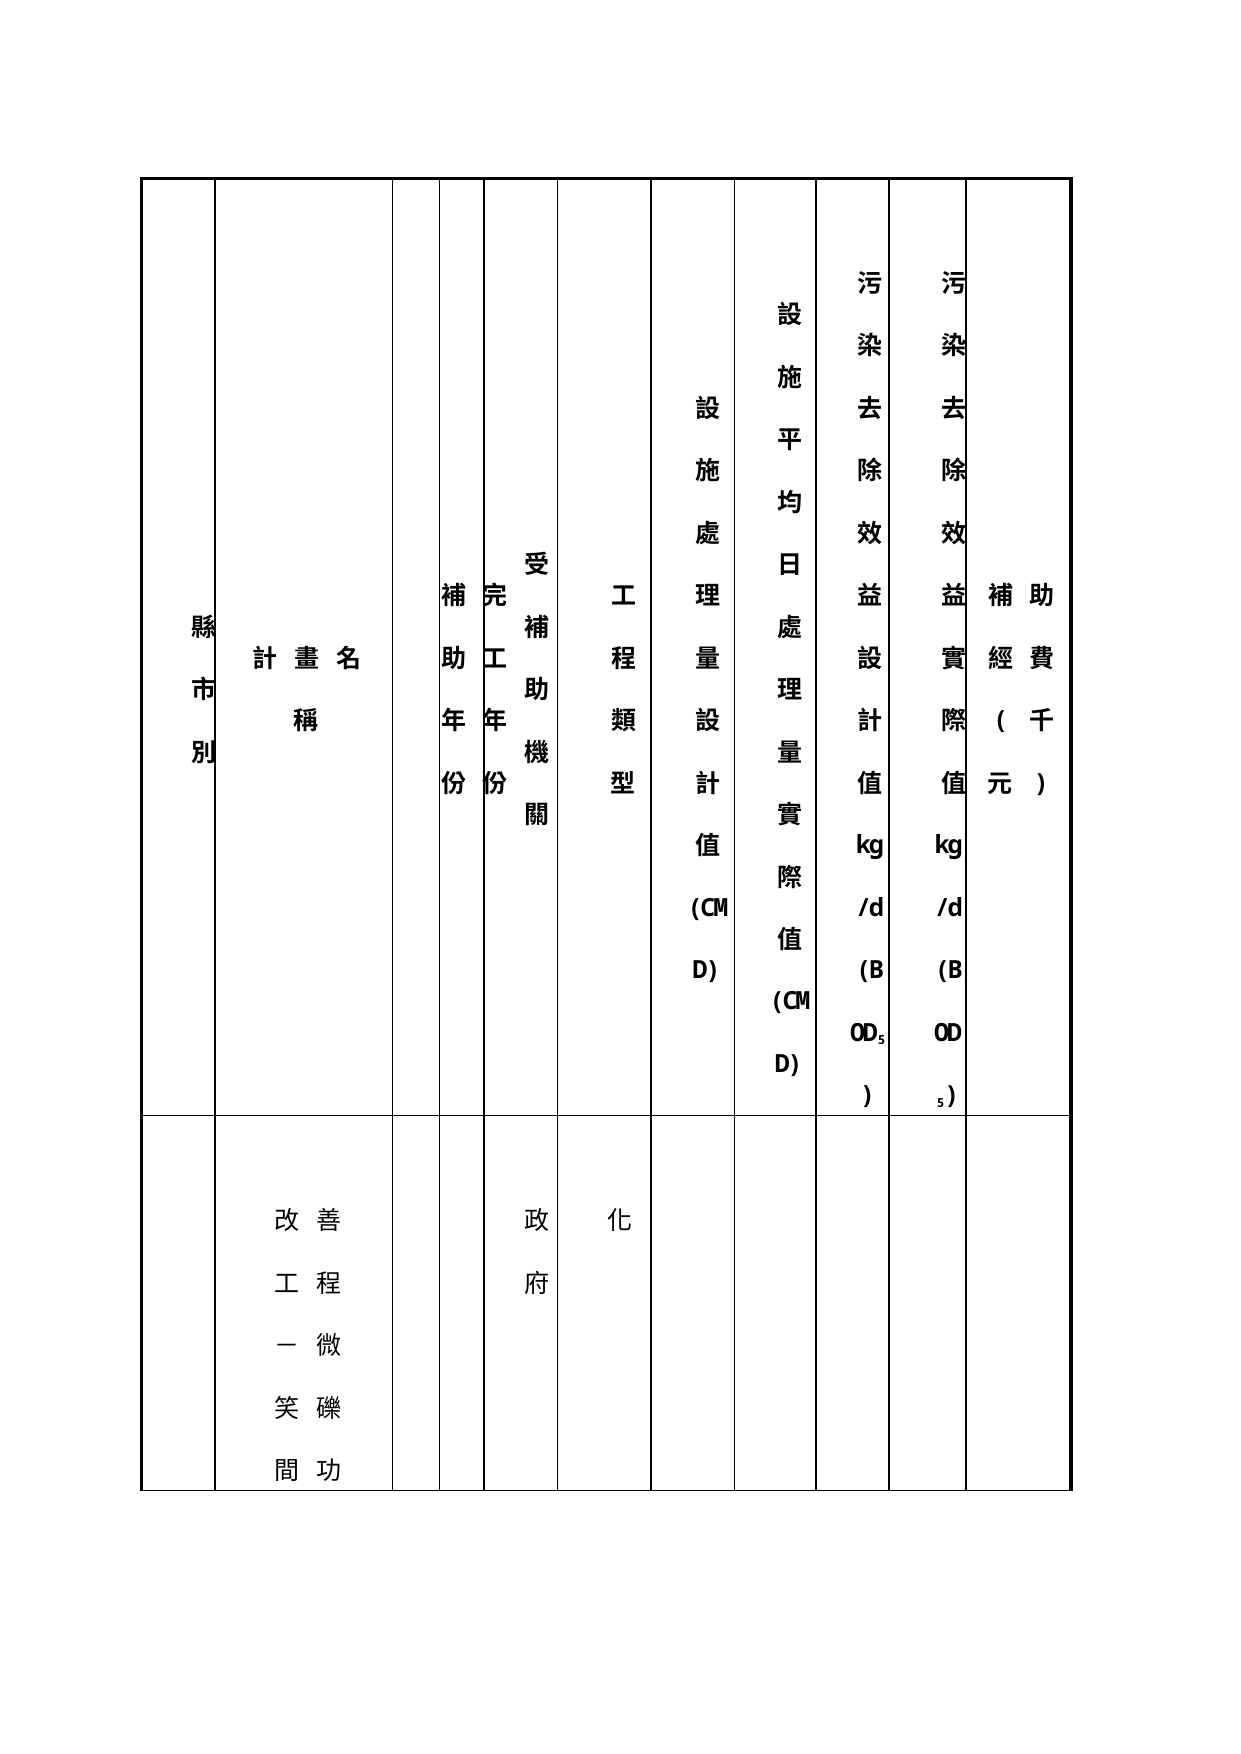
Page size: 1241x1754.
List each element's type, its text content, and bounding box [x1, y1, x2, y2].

table_cell 高雄市政府 [485, 1116, 557, 1490]
table_header 完工年份 [440, 180, 483, 1115]
table_header 設施平均日處理量實際值(CMD) [735, 180, 815, 1115]
table_header 設施處理量設計值(CMD) [652, 180, 734, 1115]
table_header 污染去除效益實際值kg/d (BOD5) [890, 180, 965, 1115]
table_header 補助年份 [393, 180, 439, 1115]
table_cell [817, 1116, 888, 1490]
table_header 縣市別 [143, 180, 214, 1115]
table_header 工程類型 [558, 180, 650, 1115]
table_cell [967, 1116, 1069, 1490]
table_header 污染去除效益設計值kg/d (BOD5) [817, 180, 888, 1115]
table_cell 102 [440, 1116, 483, 1490]
table_cell [890, 1116, 965, 1490]
table_cell 101 [393, 1116, 439, 1490]
table_header 計畫名稱 [216, 180, 392, 1115]
table_cell [735, 1116, 815, 1490]
table_header 補助經費(千元) [967, 180, 1069, 1115]
table_cell [143, 1116, 214, 1490]
table_cell [652, 1116, 734, 1490]
table_cell 化 [558, 1116, 650, 1490]
table_header 受補助機關 [485, 180, 557, 1115]
table_cell 改善工程－微笑礫間功 [216, 1116, 392, 1490]
